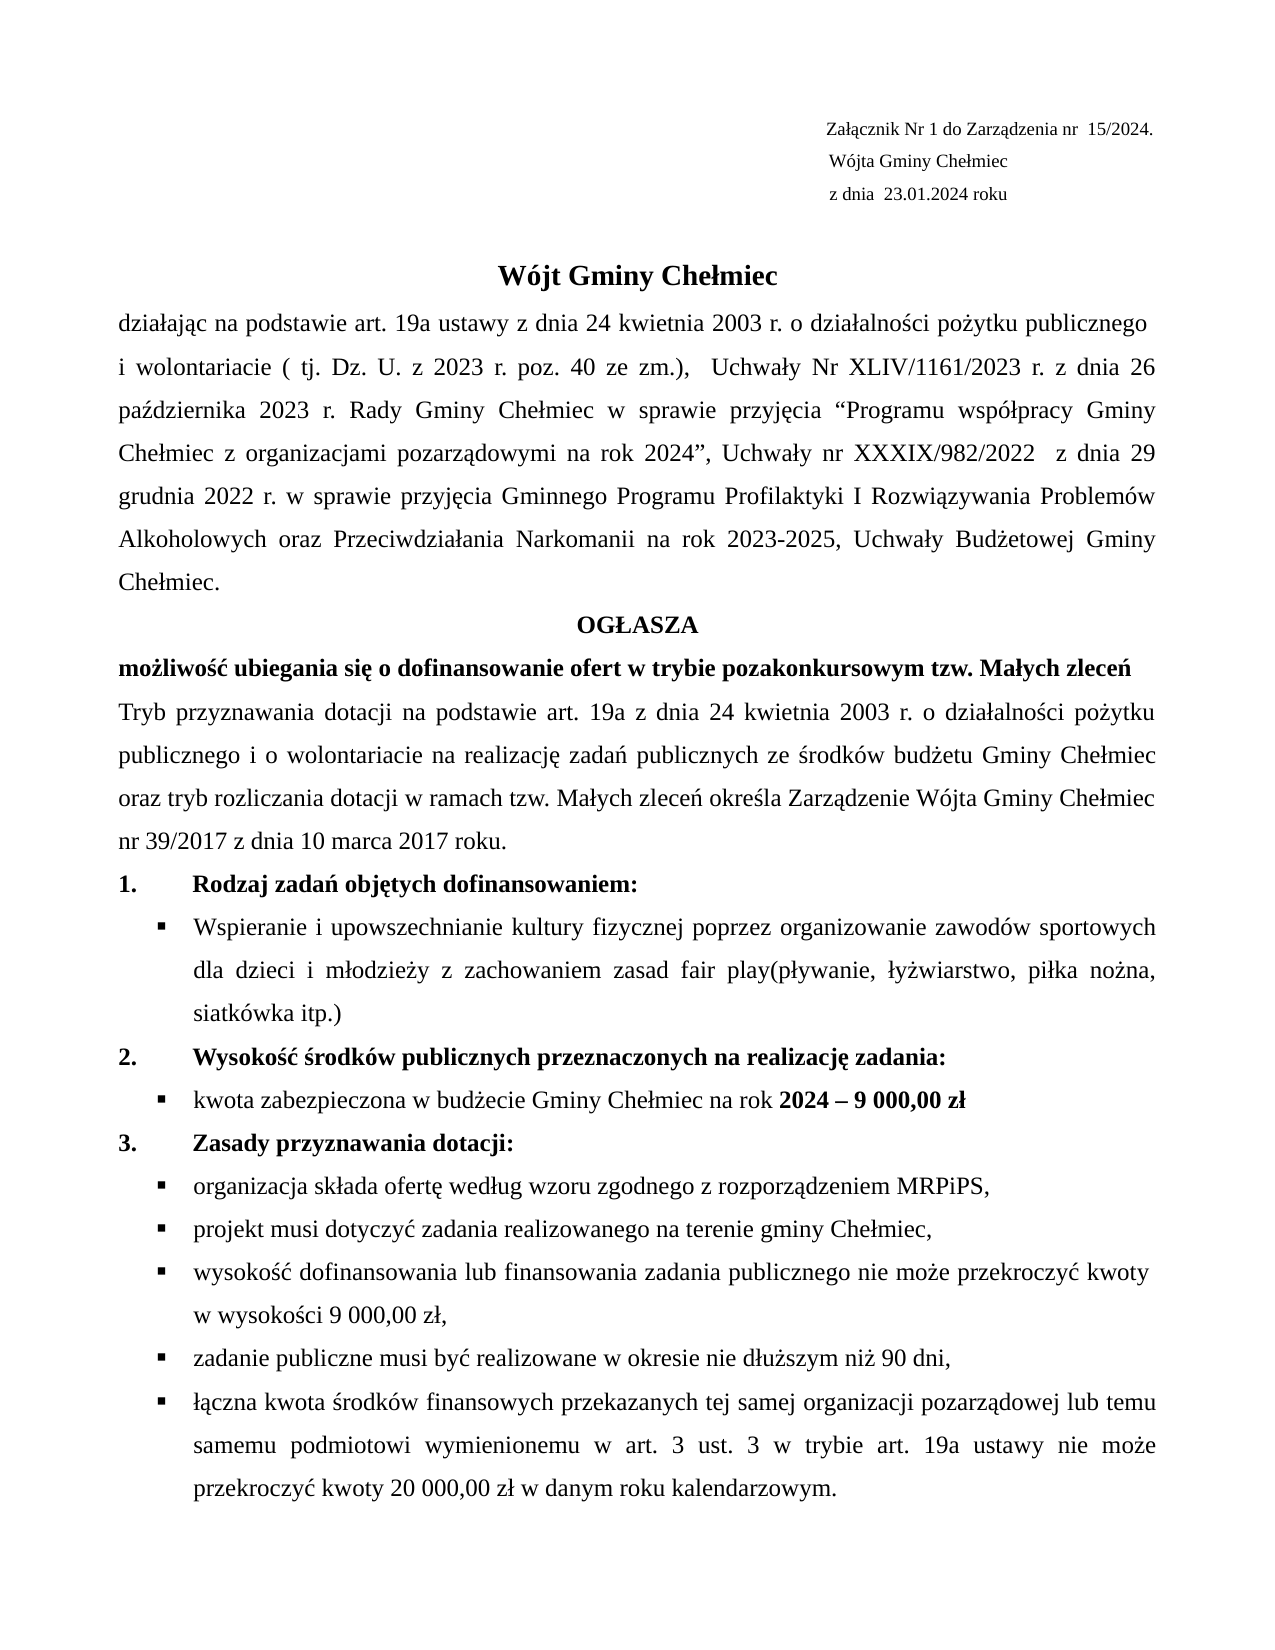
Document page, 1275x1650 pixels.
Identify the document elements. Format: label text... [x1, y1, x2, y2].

text 1. Rodzaj zadań objętych dofinansowaniem: [118, 869, 1157, 898]
text Wójt Gminy Chełmiec [118, 258, 1157, 292]
text 2. Wysokość środków publicznych przeznaczonych na realizację zadania: [118, 1042, 1157, 1070]
list kwota zabezpieczona w budżecie Gminy Chełmiec na rok 2024 – 9 000,00 zł [156, 1085, 1157, 1113]
text Tryb przyznawania dotacji na podstawie art. 19a z dnia 24 kwietnia 2003 r. o działalności pożytku publicznego i o wolontariacie na realizację zadań publicznych ze środków budżetu Gminy Chełmiec oraz tryb rozliczania dotacji w ramach tzw. Małych zleceń określa Zarządzenie Wójta Gminy Chełmiec nr 39/2017 z dnia 10 marca 2017 roku. [118, 697, 1157, 855]
text 3. Zasady przyznawania dotacji: [118, 1128, 1157, 1157]
list zadanie publiczne musi być realizowane w okresie nie dłuższym niż 90 dni, [156, 1343, 1157, 1372]
list łączna kwota środków finansowych przekazanych tej samej organizacji pozarządowej lub temu samemu podmiotowi wymienionemu w art. 3 ust. 3 w trybie art. 19a ustawy nie może przekroczyć kwoty 20 000,00 zł w danym roku kalendarzowym. [156, 1387, 1157, 1502]
text możliwość ubiegania się o dofinansowanie ofert w trybie pozakonkursowym tzw. Małych zleceń [118, 653, 1157, 682]
list Wspieranie i upowszechnianie kultury fizycznej poprzez organizowanie zawodów sportowych dla dzieci i młodzieży z zachowaniem zasad fair play(pływanie, łyżwiarstwo, piłka nożna, siatkówka itp.) [156, 912, 1157, 1027]
text Załącznik Nr 1 do Zarządzenia nr 15/2024. [709, 118, 1157, 140]
text działając na podstawie art. 19a ustawy z dnia 24 kwietnia 2003 r. o działalności pożytku publicznego i wolontariacie ( tj. Dz. U. z 2023 r. poz. 40 ze zm.), Uchwały Nr XLIV/1161/2023 r. z dnia 26 października 2023 r. Rady Gminy Chełmiec w sprawie przyjęcia “Programu współpracy Gminy Chełmiec z organizacjami pozarządowymi na rok 2024”, Uchwały nr XXXIX/982/2022 z dnia 29 grudnia 2022 r. w sprawie przyjęcia Gminnego Programu Profilaktyki I Rozwiązywania Problemów Alkoholowych oraz Przeciwdziałania Narkomanii na rok 2023-2025, Uchwały Budżetowej Gminy Chełmiec. [118, 308, 1157, 596]
list projekt musi dotyczyć zadania realizowanego na terenie gminy Chełmiec, [156, 1214, 1157, 1243]
text Wójta Gminy Chełmiec [118, 150, 1157, 172]
list wysokość dofinansowania lub finansowania zadania publicznego nie może przekroczyć kwoty w wysokości 9 000,00 zł, [156, 1257, 1157, 1329]
list organizacja składa ofertę według wzoru zgodnego z rozporządzeniem MRPiPS, [156, 1171, 1157, 1200]
text z dnia 23.01.2024 roku [118, 183, 1157, 204]
text OGŁASZA [118, 610, 1157, 639]
